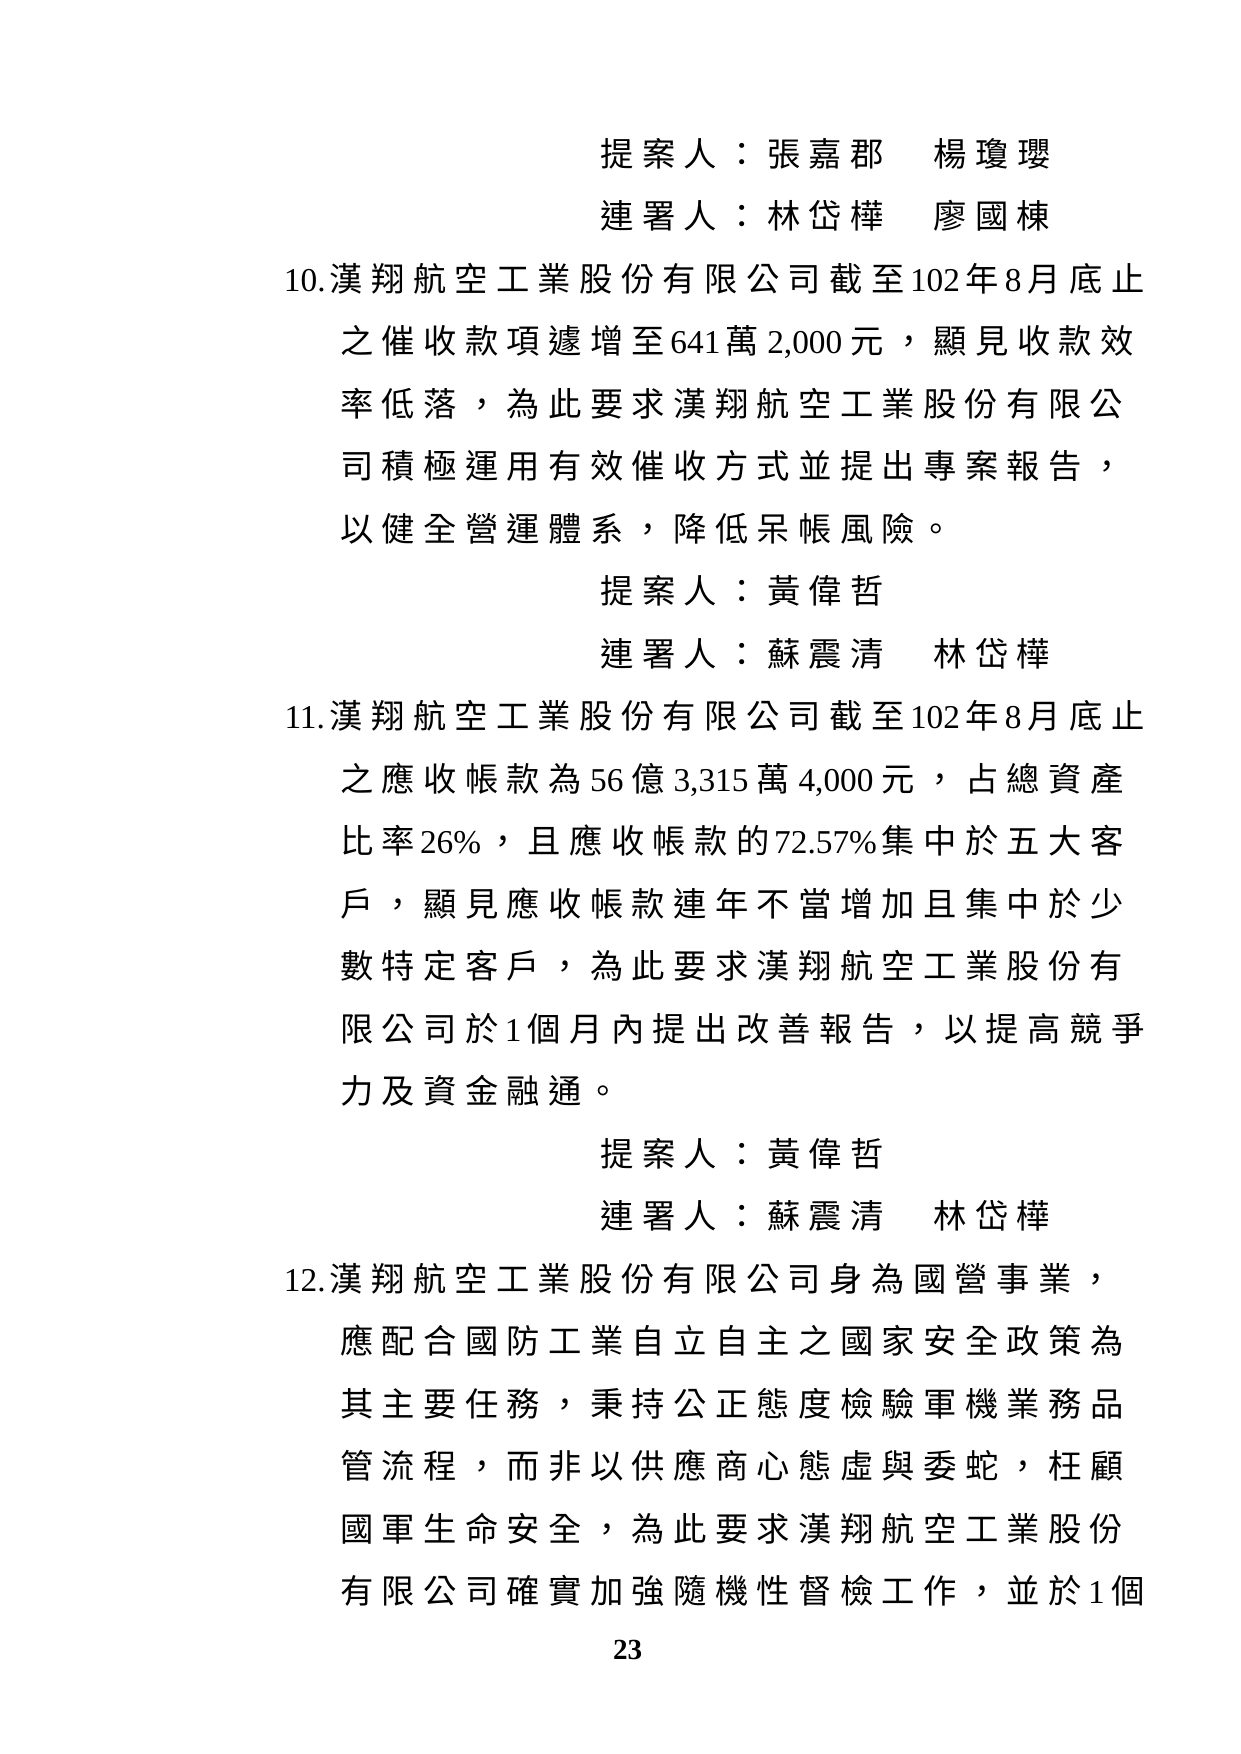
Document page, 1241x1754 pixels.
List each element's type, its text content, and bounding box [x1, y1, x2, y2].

text 提案人：黃偉哲 [591, 1110, 1114, 1173]
text 連署人：林岱樺 廖國棟 [591, 173, 1114, 235]
text 10.漢翔航空工業股份有限公司截至102年8月底止之催收款項遽增至641萬2,000元，顯見收款效率低落，為此要求漢翔航空工業股份有限公司積極運用有效催收方式並提出專案報告，以健全營運體系，降低呆帳風險。 [274, 235, 1148, 548]
text 連署人：蘇震清 林岱樺 [591, 610, 1114, 673]
text 12.漢翔航空工業股份有限公司身為國營事業，應配合國防工業自立自主之國家安全政策為其主要任務，秉持公正態度檢驗軍機業務品管流程，而非以供應商心態虛與委蛇，枉顧國軍生命安全，為此要求漢翔航空工業股份有限公司確實加強隨機性督檢工作，並於1個 [274, 1235, 1148, 1610]
text 提案人：張嘉郡 楊瓊瓔 [591, 110, 1114, 173]
text 11.漢翔航空工業股份有限公司截至102年8月底止之應收帳款為56億3,315萬4,000元，占總資產比率26%，且應收帳款的72.57%集中於五大客戶，顯見應收帳款連年不當增加且集中於少數特定客戶，為此要求漢翔航空工業股份有限公司於1個月內提出改善報告，以提高競爭力及資金融通。 [274, 673, 1148, 1110]
text 提案人：黃偉哲 [591, 548, 1114, 610]
text 連署人：蘇震清 林岱樺 [591, 1173, 1114, 1235]
